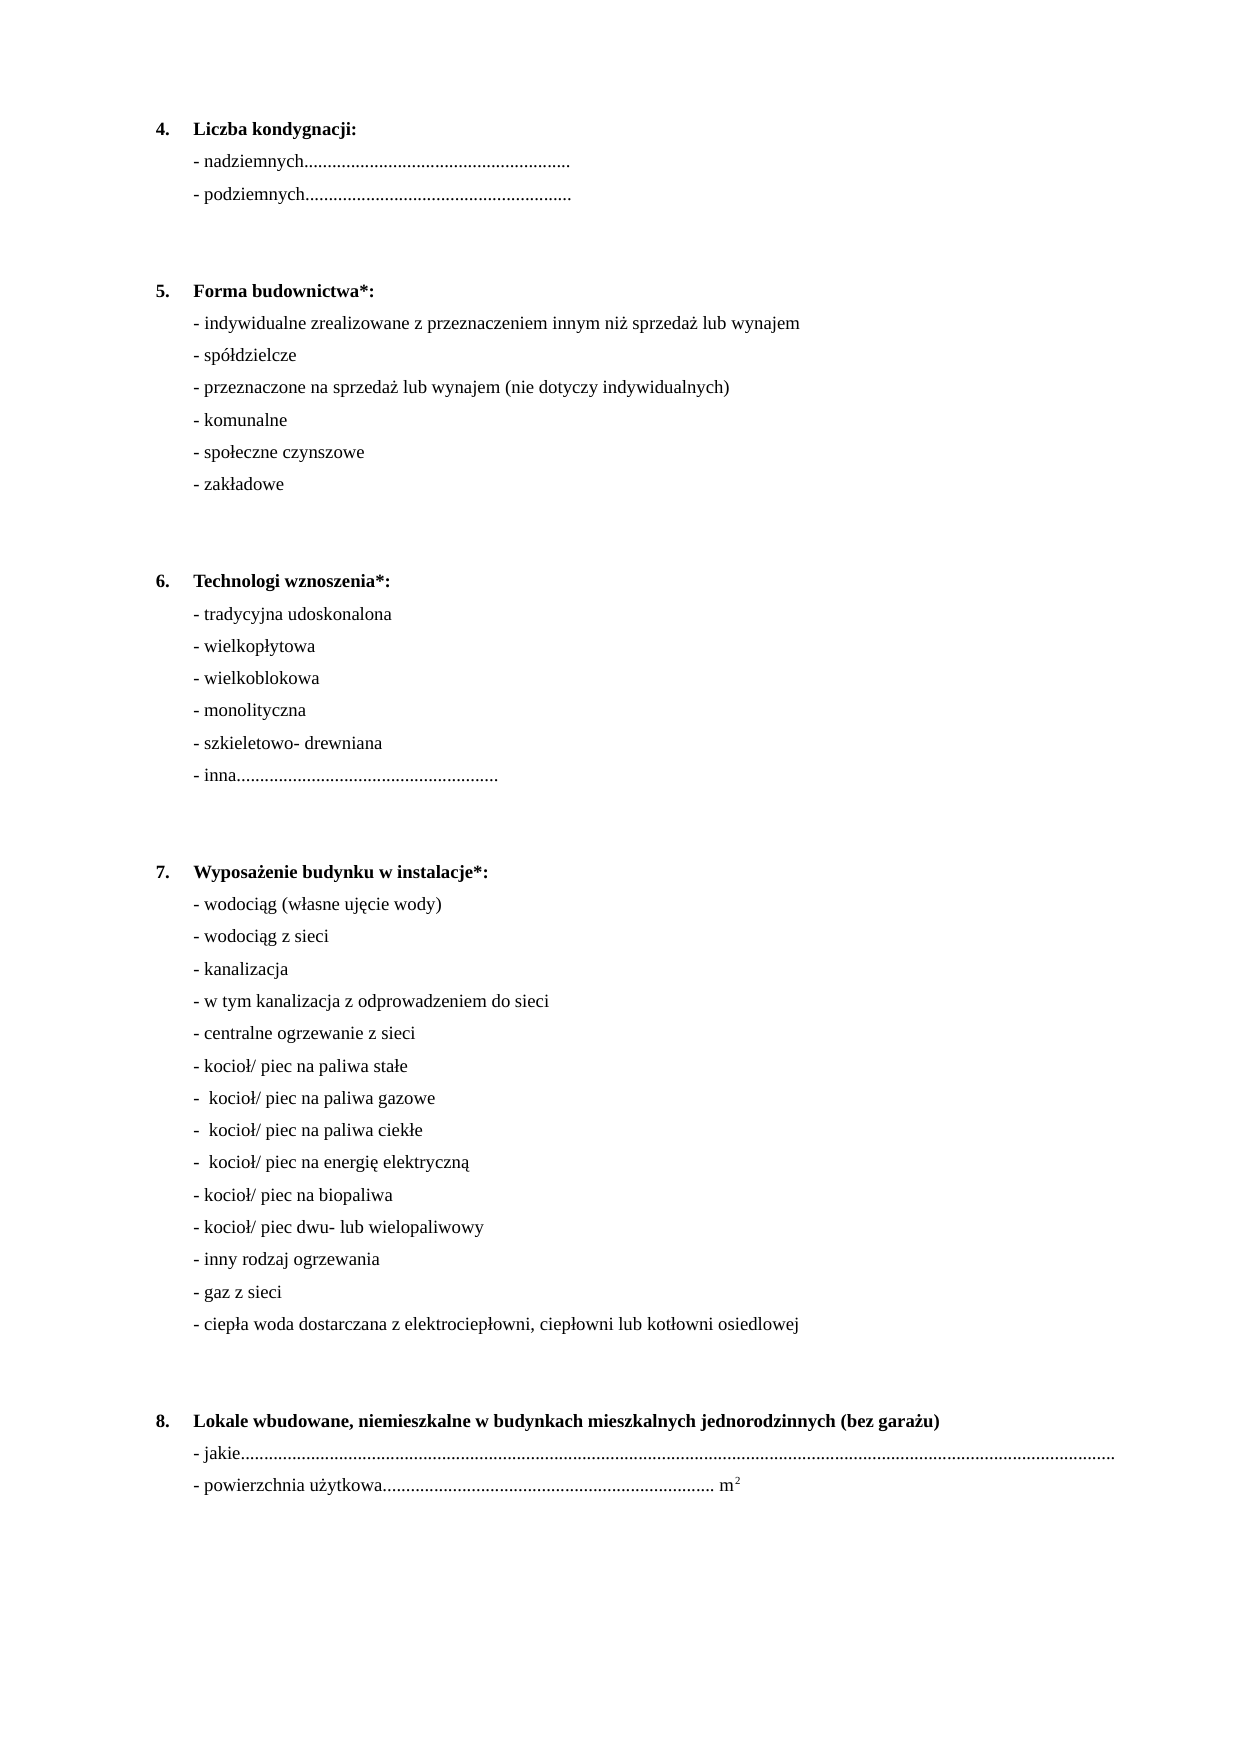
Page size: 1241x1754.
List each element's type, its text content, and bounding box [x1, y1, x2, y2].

list - zakładowe [156, 473, 1122, 495]
list - inna........................................................ [156, 764, 1122, 786]
list - kocioł/ piec na paliwa ciekłe [156, 1119, 1122, 1141]
list - przeznaczone na sprzedaż lub wynajem (nie dotyczy indywidualnych) [156, 376, 1122, 398]
list - inny rodzaj ogrzewania [156, 1248, 1122, 1270]
list - monolityczna [156, 699, 1122, 721]
list - wodociąg z sieci [156, 925, 1122, 947]
list - kocioł/ piec na paliwa gazowe [156, 1087, 1122, 1108]
list - nadziemnych......................................................... [156, 150, 1122, 172]
list - wielkopłytowa [156, 635, 1122, 656]
list - tradycyjna udoskonalona [156, 602, 1122, 624]
list - kanalizacja [156, 958, 1122, 979]
list - kocioł/ piec na energię elektryczną [156, 1151, 1122, 1173]
list - szkieletowo- drewniana [156, 732, 1122, 753]
list Technologi wznoszenia*: [156, 570, 1122, 592]
list Forma budownictwa*: [156, 279, 1122, 301]
list - centralne ogrzewanie z sieci [156, 1022, 1122, 1044]
list - kocioł/ piec na paliwa stałe [156, 1054, 1122, 1076]
list - kocioł/ piec na biopaliwa [156, 1184, 1122, 1205]
list - wodociąg (własne ujęcie wody) [156, 893, 1122, 915]
list - komunalne [156, 409, 1122, 430]
list Wyposażenie budynku w instalacje*: [156, 861, 1122, 882]
list - indywidualne zrealizowane z przeznaczeniem innym niż sprzedaż lub wynajem [156, 312, 1122, 333]
list Lokale wbudowane, niemieszkalne w budynkach mieszkalnych jednorodzinnych (bez garażu) [156, 1410, 1122, 1431]
list - powierzchnia użytkowa....................................................................... m2 [156, 1474, 1122, 1496]
list - kocioł/ piec dwu- lub wielopaliwowy [156, 1216, 1122, 1238]
list - podziemnych......................................................... [156, 183, 1122, 204]
list - społeczne czynszowe [156, 441, 1122, 463]
list - ciepła woda dostarczana z elektrociepłowni, ciepłowni lub kotłowni osiedlowej [156, 1313, 1122, 1334]
list - spółdzielcze [156, 344, 1122, 366]
list - gaz z sieci [156, 1281, 1122, 1302]
list - jakie........................................................................................................................................................................................... [156, 1442, 1122, 1464]
list Liczba kondygnacji: [156, 118, 1122, 140]
list - w tym kanalizacja z odprowadzeniem do sieci [156, 990, 1122, 1012]
list - wielkoblokowa [156, 667, 1122, 689]
